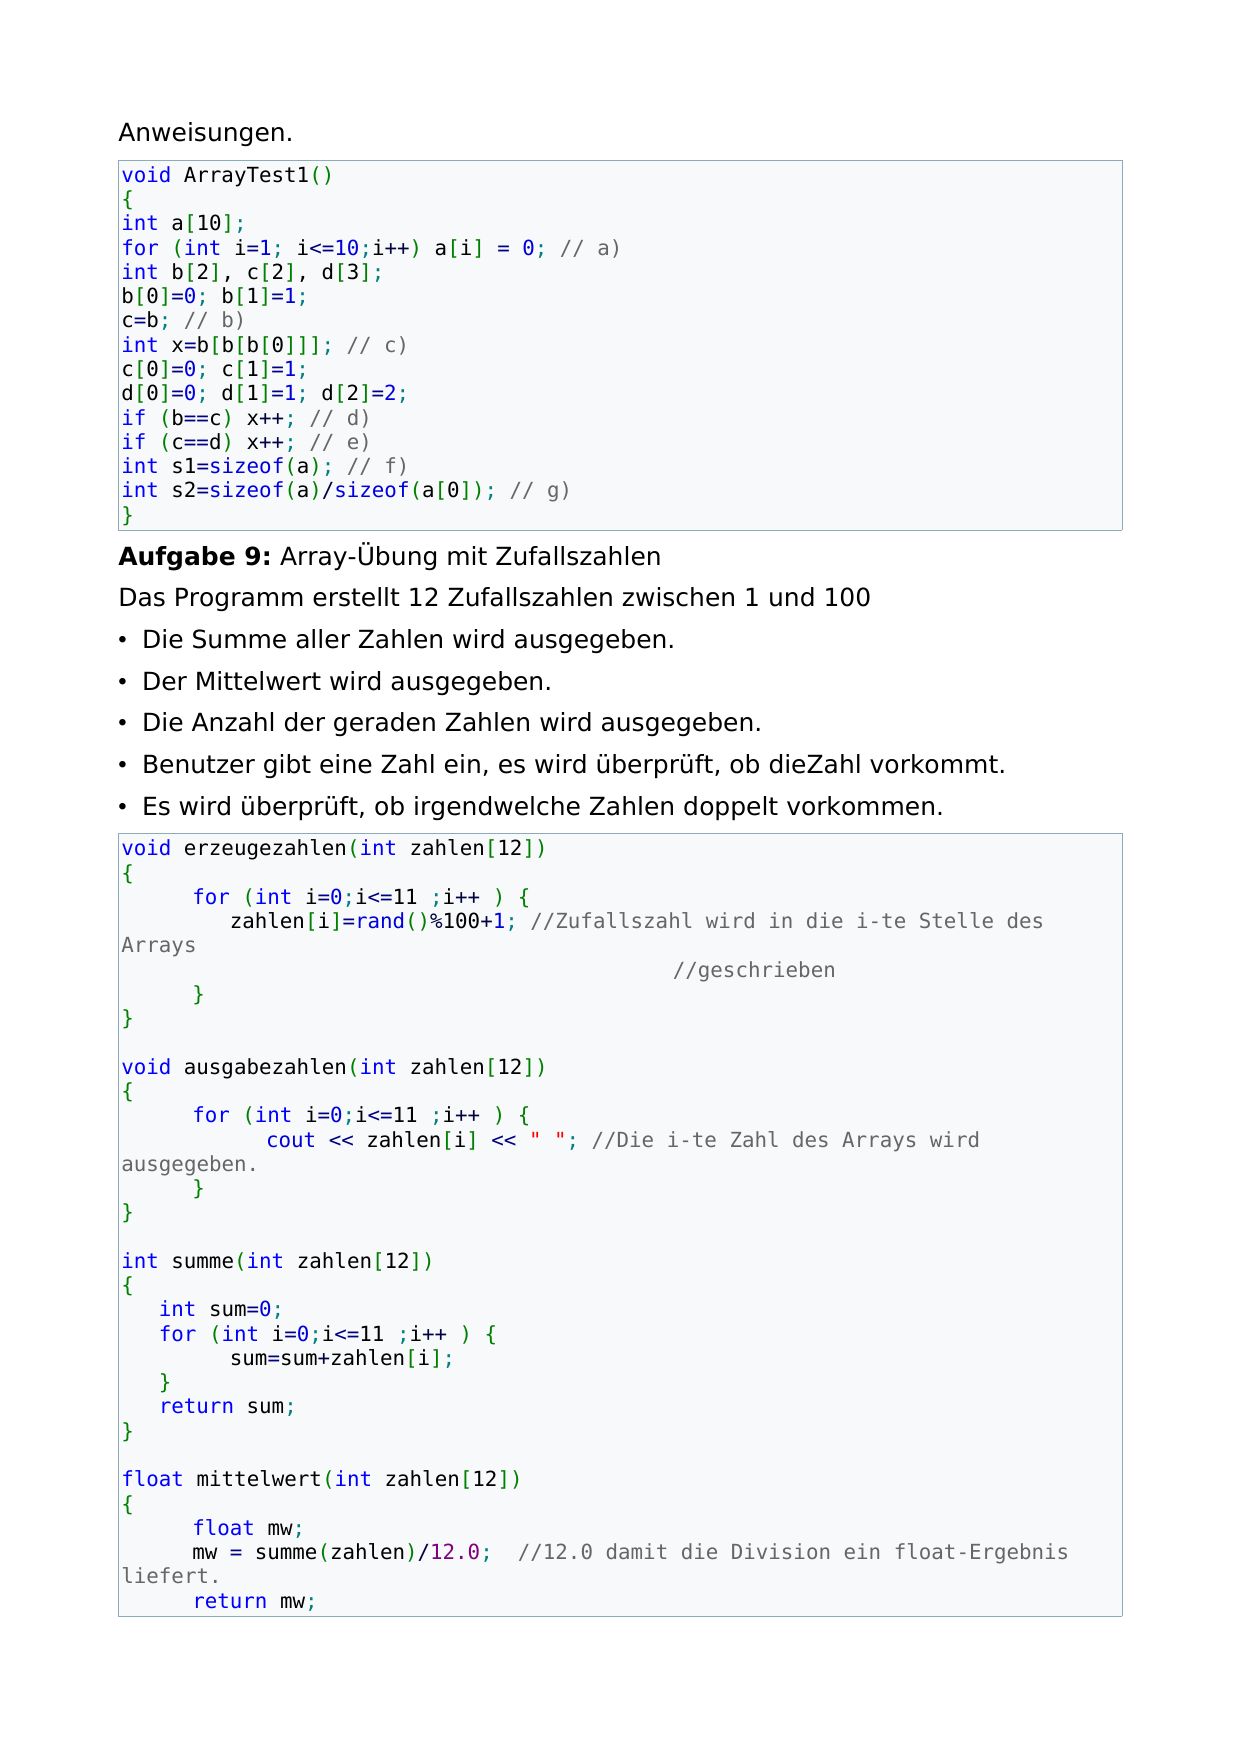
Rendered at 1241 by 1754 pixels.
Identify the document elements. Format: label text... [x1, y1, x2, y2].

list Benutzer gibt eine Zahl ein, es wird überprüft, ob dieZahl vorkommt. [118, 750, 1122, 779]
text void ArrayTest1() { int a[10]; for (int i=1; i<=10;i++) a[i] = 0; // a) int b[2], c[2], d[3]; b[0]=0; b[1]=1; c=b; // b) int x=b[b[b[0]]]; // c) c[0]=0; c[1]=1; d[0]=0; d[1]=1; d[2]=2; if (b==c) x++; // d) if (c==d) x++; // e) int s1=sizeof(a); // f) int s2=sizeof(a)/sizeof(a[0]); // g) } [119, 161, 1122, 530]
list Es wird überprüft, ob irgendwelche Zahlen doppelt vorkommen. [118, 792, 1122, 821]
text Aufgabe 9: Array-Übung mit Zufallszahlen [118, 542, 1122, 571]
list Die Summe aller Zahlen wird ausgegeben. [118, 625, 1122, 654]
text Das Programm erstellt 12 Zufallszahlen zwischen 1 und 100 [118, 583, 1122, 612]
text void erzeugezahlen(int zahlen[12]) { for (int i=0;i<=11 ;i++ ) { zahlen[i]=rand()%100+1; //Zufallszahl wird in die i-te Stelle des Arrays //geschrieben } } void ausgabezahlen(int zahlen[12]) { for (int i=0;i<=11 ;i++ ) { cout << zahlen[i] << " "; //Die i-te Zahl des Arrays wird ausgegeben. } } int summe(int zahlen[12]) { int sum=0; for (int i=0;i<=11 ;i++ ) { sum=sum+zahlen[i]; } return sum; } float mittelwert(int zahlen[12]) { float mw; mw = summe(zahlen)/12.0; //12.0 damit die Division ein float-Ergebnis liefert. return mw; [119, 834, 1122, 1616]
text Anweisungen. [118, 118, 1122, 147]
list Die Anzahl der geraden Zahlen wird ausgegeben. [118, 708, 1122, 737]
list Der Mittelwert wird ausgegeben. [118, 667, 1122, 696]
